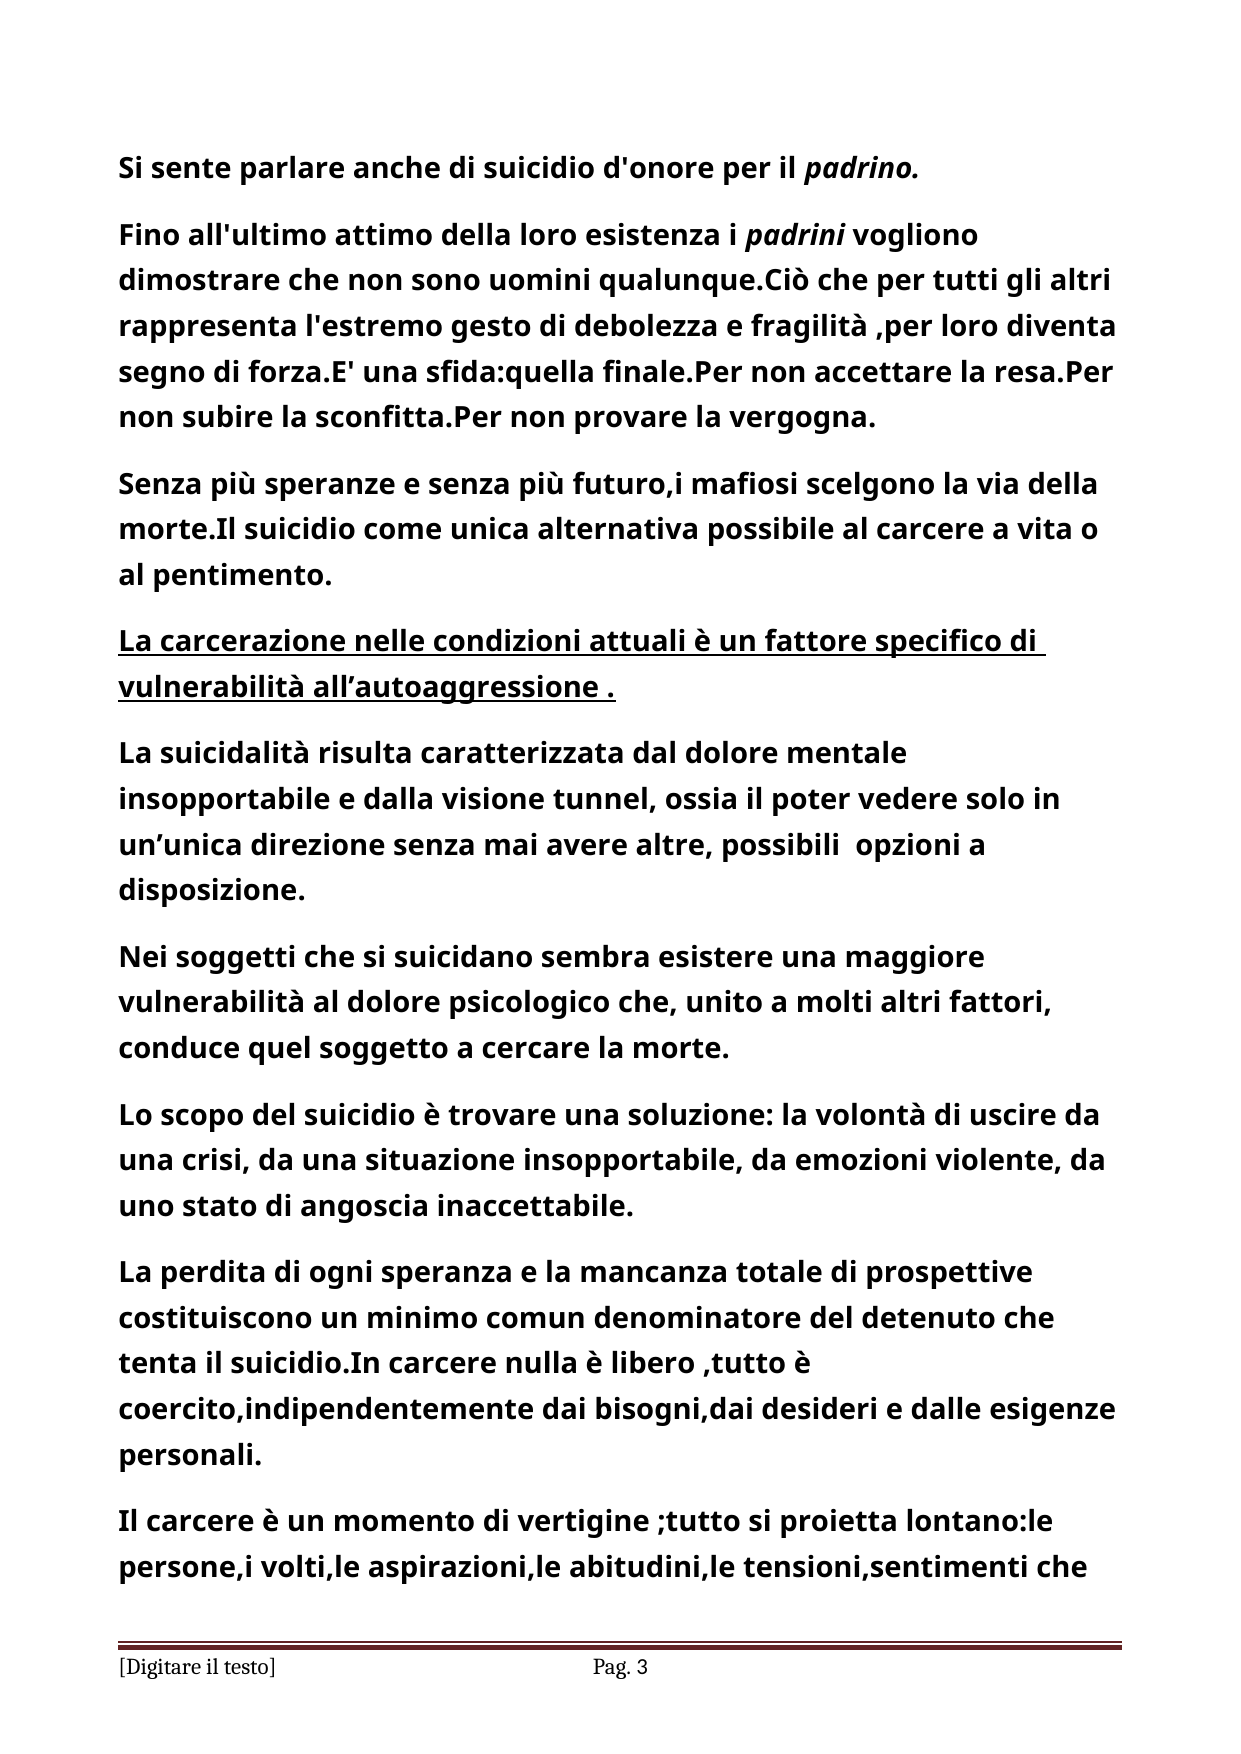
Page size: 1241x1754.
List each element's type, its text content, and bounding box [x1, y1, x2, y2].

text Lo scopo del suicidio è trovare una soluzione: la volontà di uscire da una crisi, da una situazione insopportabile, da emozioni violente, da uno stato di angoscia inaccettabile. [118, 1094, 1122, 1225]
text La perdita di ogni speranza e la mancanza totale di prospettive costituiscono un minimo comun denominatore del detenuto che tenta il suicidio.In carcere nulla è libero ,tutto è coercito,indipendentemente dai bisogni,dai desideri e dalle esigenze personali. [118, 1252, 1122, 1474]
text La suicidalità risulta caratterizzata dal dolore mentale insopportabile e dalla visione tunnel, ossia il poter vedere solo in un’unica direzione senza mai avere altre, possibili opzioni a disposizione. [118, 733, 1122, 909]
text Si sente parlare anche di suicidio d'onore per il padrino. [118, 148, 1122, 187]
text Senza più speranze e senza più futuro,i mafiosi scelgono la via della morte.Il suicidio come unica alternativa possibile al carcere a vita o al pentimento. [118, 463, 1122, 594]
text Fino all'ultimo attimo della loro esistenza i padrini vogliono dimostrare che non sono uomini qualunque.Ciò che per tutti gli altri rappresenta l'estremo gesto di debolezza e fragilità ,per loro diventa segno di forza.E' una sfida:quella finale.Per non accettare la resa.Per non subire la sconfitta.Per non provare la vergogna. [118, 214, 1122, 436]
text Nei soggetti che si suicidano sembra esistere una maggiore vulnerabilità al dolore psicologico che, unito a molti altri fattori, conduce quel soggetto a cercare la morte. [118, 936, 1122, 1067]
text La carcerazione nelle condizioni attuali è un fattore specifico di vulnerabilità all’autoaggressione . [118, 621, 1122, 706]
text Il carcere è un momento di vertigine ;tutto si proietta lontano:le persone,i volti,le aspirazioni,le abitudini,le tensioni,sentimenti che [118, 1501, 1122, 1586]
